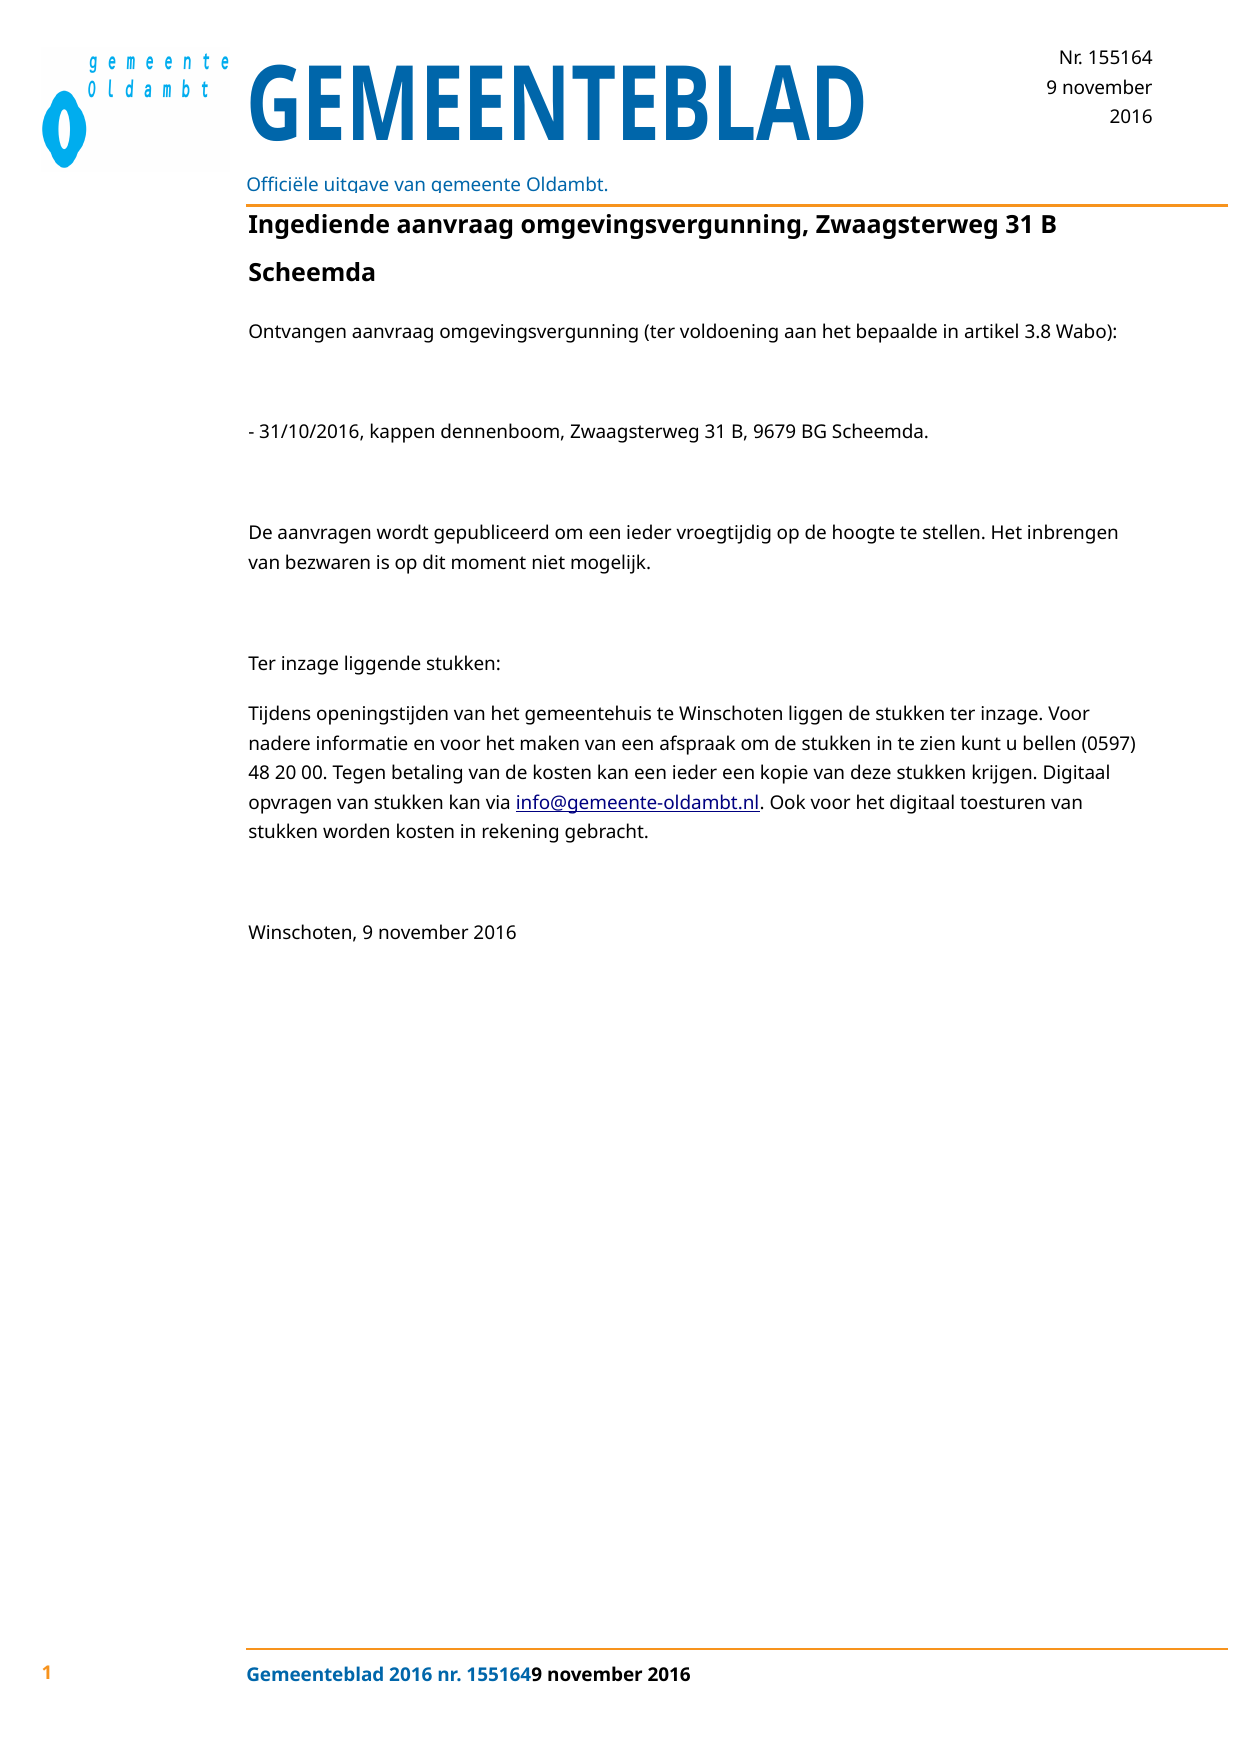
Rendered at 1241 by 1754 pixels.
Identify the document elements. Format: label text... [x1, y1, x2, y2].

text Tijdens openingstijden van het gemeentehuis te Winschoten liggen de stukken ter inzage. Voor nadere informatie en voor het maken van een afspraak om de stukken in te zien kunt u bellen (0597) 48 20 00. Tegen betaling van de kosten kan een ieder een kopie van deze stukken krijgen. Digitaal opvragen van stukken kan via info@gemeente-oldambt.nl. Ook voor het digitaal toesturen van stukken worden kosten in rekening gebracht. [248, 700, 1152, 844]
text - 31/10/2016, kappen dennenboom, Zwaagsterweg 31 B, 9679 BG Scheemda. [248, 419, 1152, 444]
text Ingediende aanvraag omgevingsvergunning, Zwaagsterweg 31 B Scheemda [248, 207, 1152, 288]
text Winschoten, 9 november 2016 [248, 919, 1152, 945]
text Ontvangen aanvraag omgevingsvergunning (ter voldoening aan het bepaalde in artikel 3.8 Wabo): [248, 318, 1152, 344]
picture [41, 47, 231, 172]
text De aanvragen wordt gepubliceerd om een ieder vroegtijdig op de hoogte te stellen. Het inbrengen van bezwaren is op dit moment niet mogelijk. [248, 519, 1152, 575]
text Ter inzage liggende stukken: [248, 650, 1152, 676]
